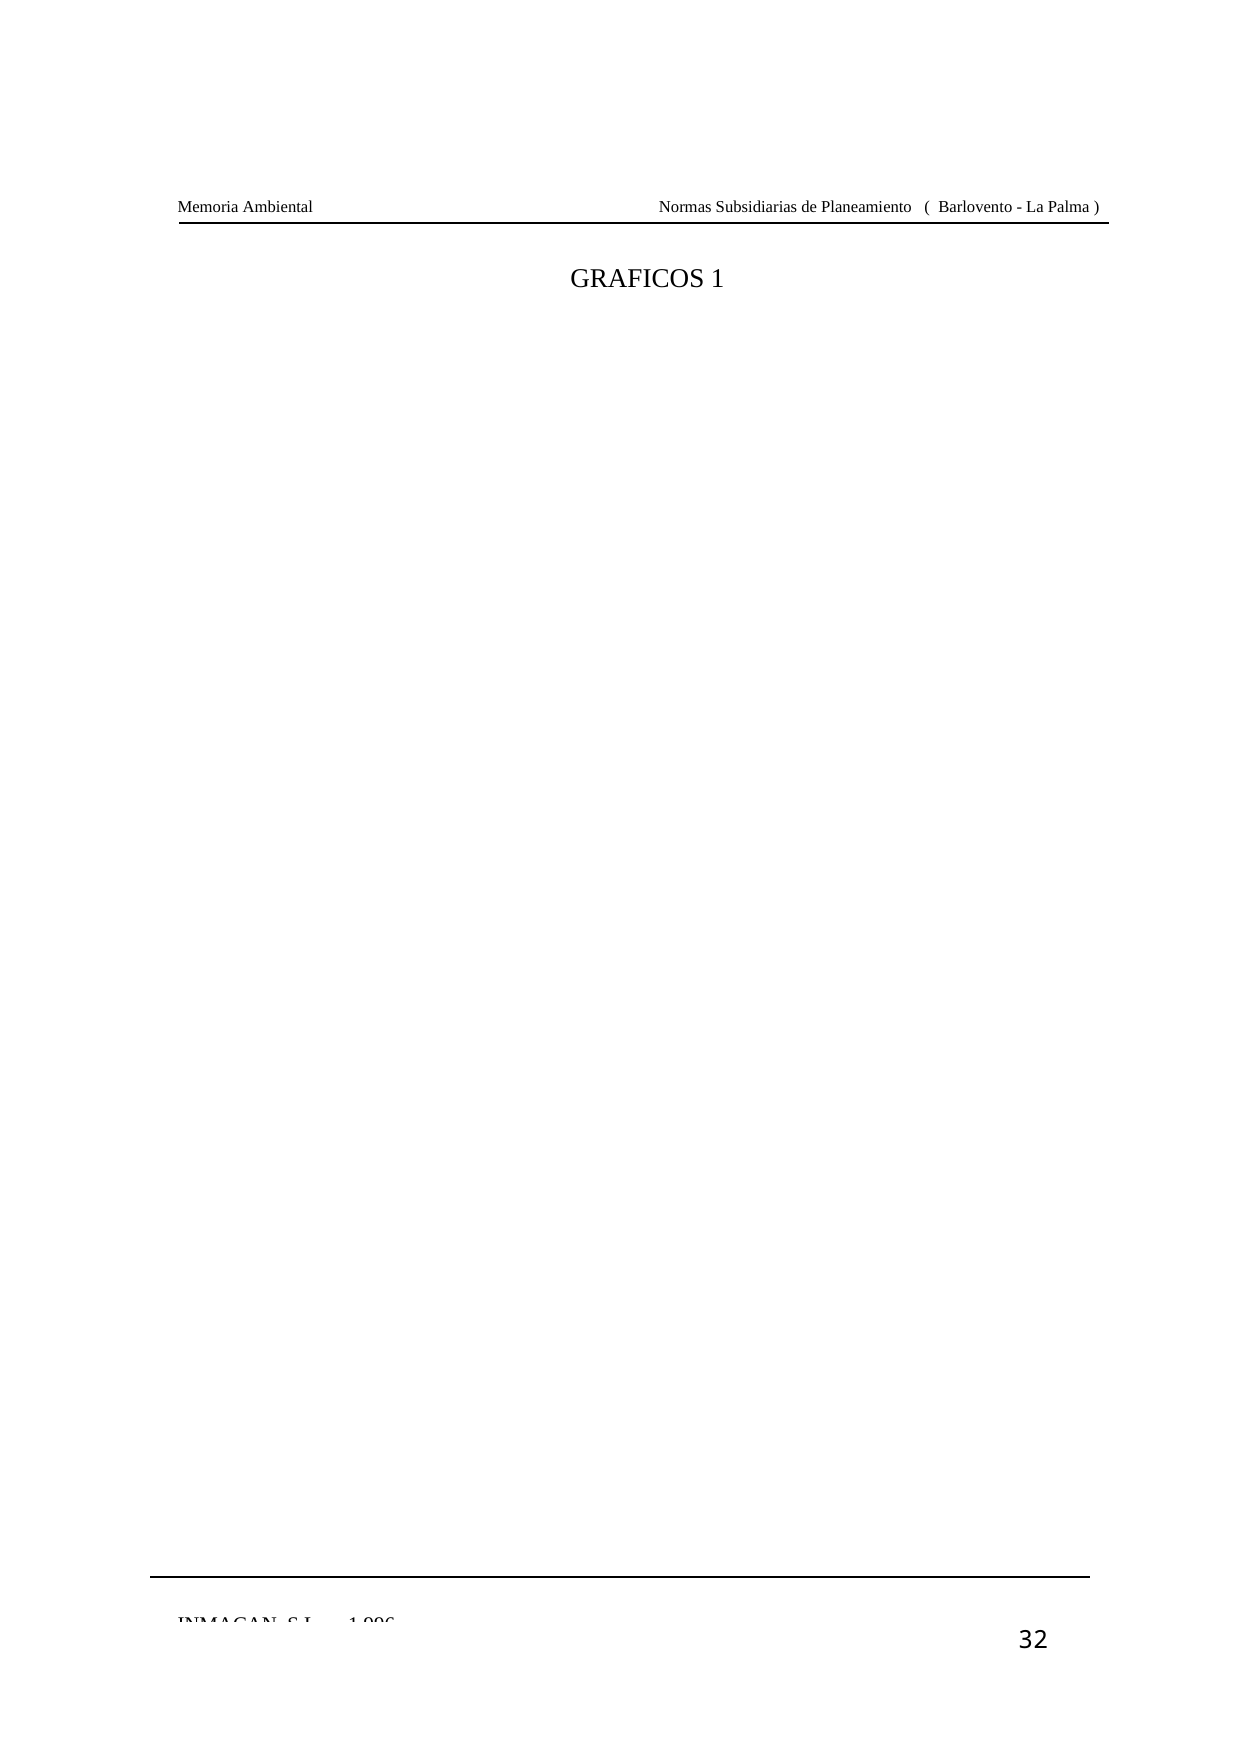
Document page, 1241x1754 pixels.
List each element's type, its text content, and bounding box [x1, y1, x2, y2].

text GRAFICOS 1 [177, 262, 1122, 293]
